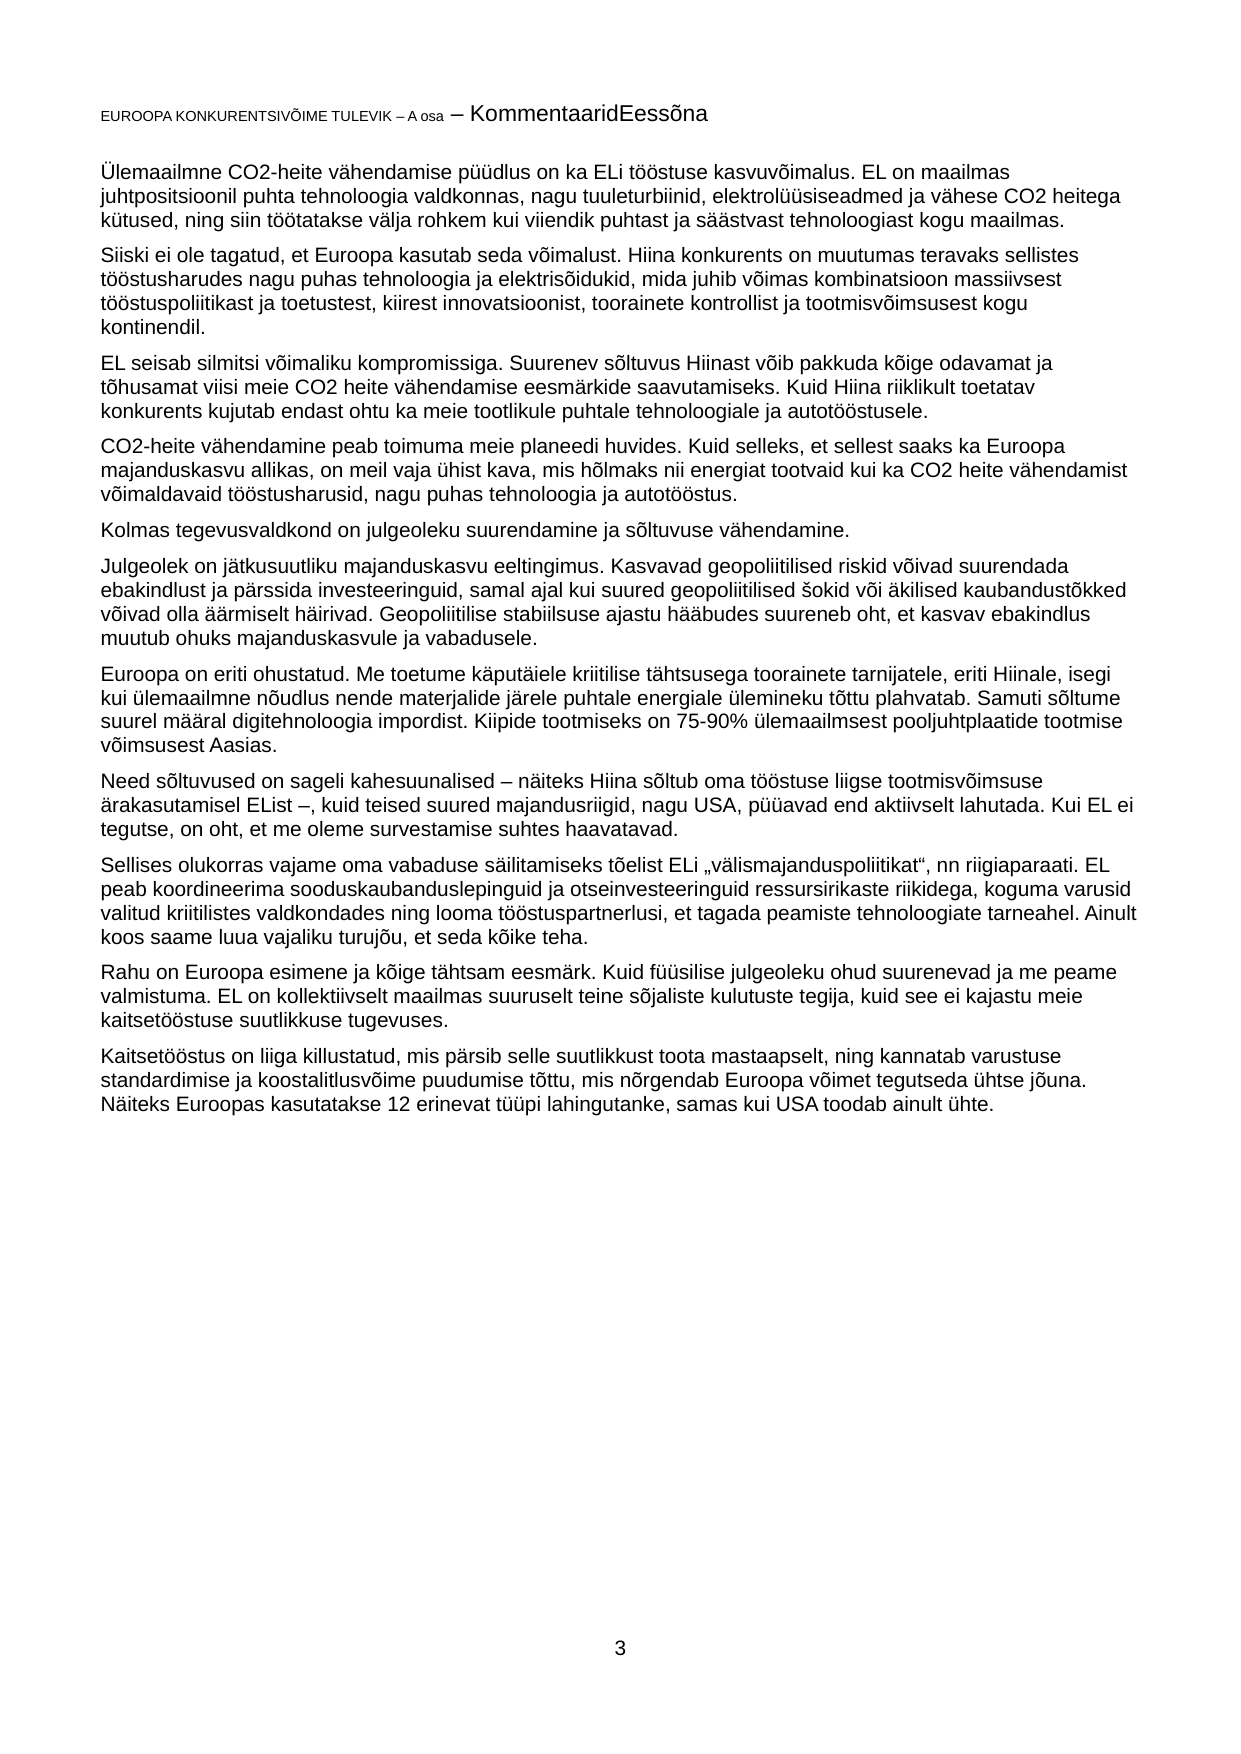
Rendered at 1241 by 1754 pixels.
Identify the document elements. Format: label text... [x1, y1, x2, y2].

text Julgeolek on jätkusuutliku majanduskasvu eeltingimus. Kasvavad geopoliitilised riskid võivad suurendada ebakindlust ja pärssida investeeringuid, samal ajal kui suured geopoliitilised šokid või äkilised kaubandustõkked võivad olla äärmiselt häirivad. Geopoliitilise stabiilsuse ajastu hääbudes suureneb oht, et kasvav ebakindlus muutub ohuks majanduskasvule ja vabadusele. [100, 554, 1140, 649]
text EL seisab silmitsi võimaliku kompromissiga. Suurenev sõltuvus Hiinast võib pakkuda kõige odavamat ja tõhusamat viisi meie CO2 heite vähendamise eesmärkide saavutamiseks. Kuid Hiina riiklikult toetatav konkurents kujutab endast ohtu ka meie tootlikule puhtale tehnoloogiale ja autotööstusele. [100, 351, 1140, 423]
text Rahu on Euroopa esimene ja kõige tähtsam eesmärk. Kuid füüsilise julgeoleku ohud suurenevad ja me peame valmistuma. EL on kollektiivselt maailmas suuruselt teine sõjaliste kulutuste tegija, kuid see ei kajastu meie kaitsetööstuse suutlikkuse tugevuses. [100, 960, 1140, 1032]
text Siiski ei ole tagatud, et Euroopa kasutab seda võimalust. Hiina konkurents on muutumas teravaks sellistes tööstusharudes nagu puhas tehnoloogia ja elektrisõidukid, mida juhib võimas kombinatsioon massiivsest tööstuspoliitikast ja toetustest, kiirest innovatsioonist, toorainete kontrollist ja tootmisvõimsusest kogu kontinendil. [100, 243, 1140, 339]
text Euroopa on eriti ohustatud. Me toetume käputäiele kriitilise tähtsusega toorainete tarnijatele, eriti Hiinale, isegi kui ülemaailmne nõudlus nende materjalide järele puhtale energiale ülemineku tõttu plahvatab. Samuti sõltume suurel määral digitehnoloogia impordist. Kiipide tootmiseks on 75-90% ülemaailmsest pooljuhtplaatide tootmise võimsusest Aasias. [100, 661, 1140, 757]
text Ülemaailmne CO2-heite vähendamise püüdlus on ka ELi tööstuse kasvuvõimalus. EL on maailmas juhtpositsioonil puhta tehnoloogia valdkonnas, nagu tuuleturbiinid, elektrolüüsiseadmed ja vähese CO2 heitega kütused, ning siin töötatakse välja rohkem kui viiendik puhtast ja säästvast tehnoloogiast kogu maailmas. [100, 159, 1140, 231]
text Sellises olukorras vajame oma vabaduse säilitamiseks tõelist ELi „välismajanduspoliitikat“, nn riigiaparaati. EL peab koordineerima sooduskaubanduslepinguid ja otseinvesteeringuid ressursirikaste riikidega, koguma varusid valitud kriitilistes valdkondades ning looma tööstuspartnerlusi, et tagada peamiste tehnoloogiate tarneahel. Ainult koos saame luua vajaliku turujõu, et seda kõike teha. [100, 853, 1140, 948]
text Need sõltuvused on sageli kahesuunalised – näiteks Hiina sõltub oma tööstuse liigse tootmisvõimsuse ärakasutamisel EList –, kuid teised suured majandusriigid, nagu USA, püüavad end aktiivselt lahutada. Kui EL ei tegutse, on oht, et me oleme survestamise suhtes haavatavad. [100, 769, 1140, 841]
text CO2-heite vähendamine peab toimuma meie planeedi huvides. Kuid selleks, et sellest saaks ka Euroopa majanduskasvu allikas, on meil vaja ühist kava, mis hõlmaks nii energiat tootvaid kui ka CO2 heite vähendamist võimaldavaid tööstusharusid, nagu puhas tehnoloogia ja autotööstus. [100, 434, 1140, 506]
text Kaitsetööstus on liiga killustatud, mis pärsib selle suutlikkust toota mastaapselt, ning kannatab varustuse standardimise ja koostalitlusvõime puudumise tõttu, mis nõrgendab Euroopa võimet tegutseda ühtse jõuna. Näiteks Euroopas kasutatakse 12 erinevat tüüpi lahingutanke, samas kui USA toodab ainult ühte. [100, 1044, 1140, 1116]
text Kolmas tegevusvaldkond on julgeoleku suurendamine ja sõltuvuse vähendamine. [100, 518, 1140, 542]
